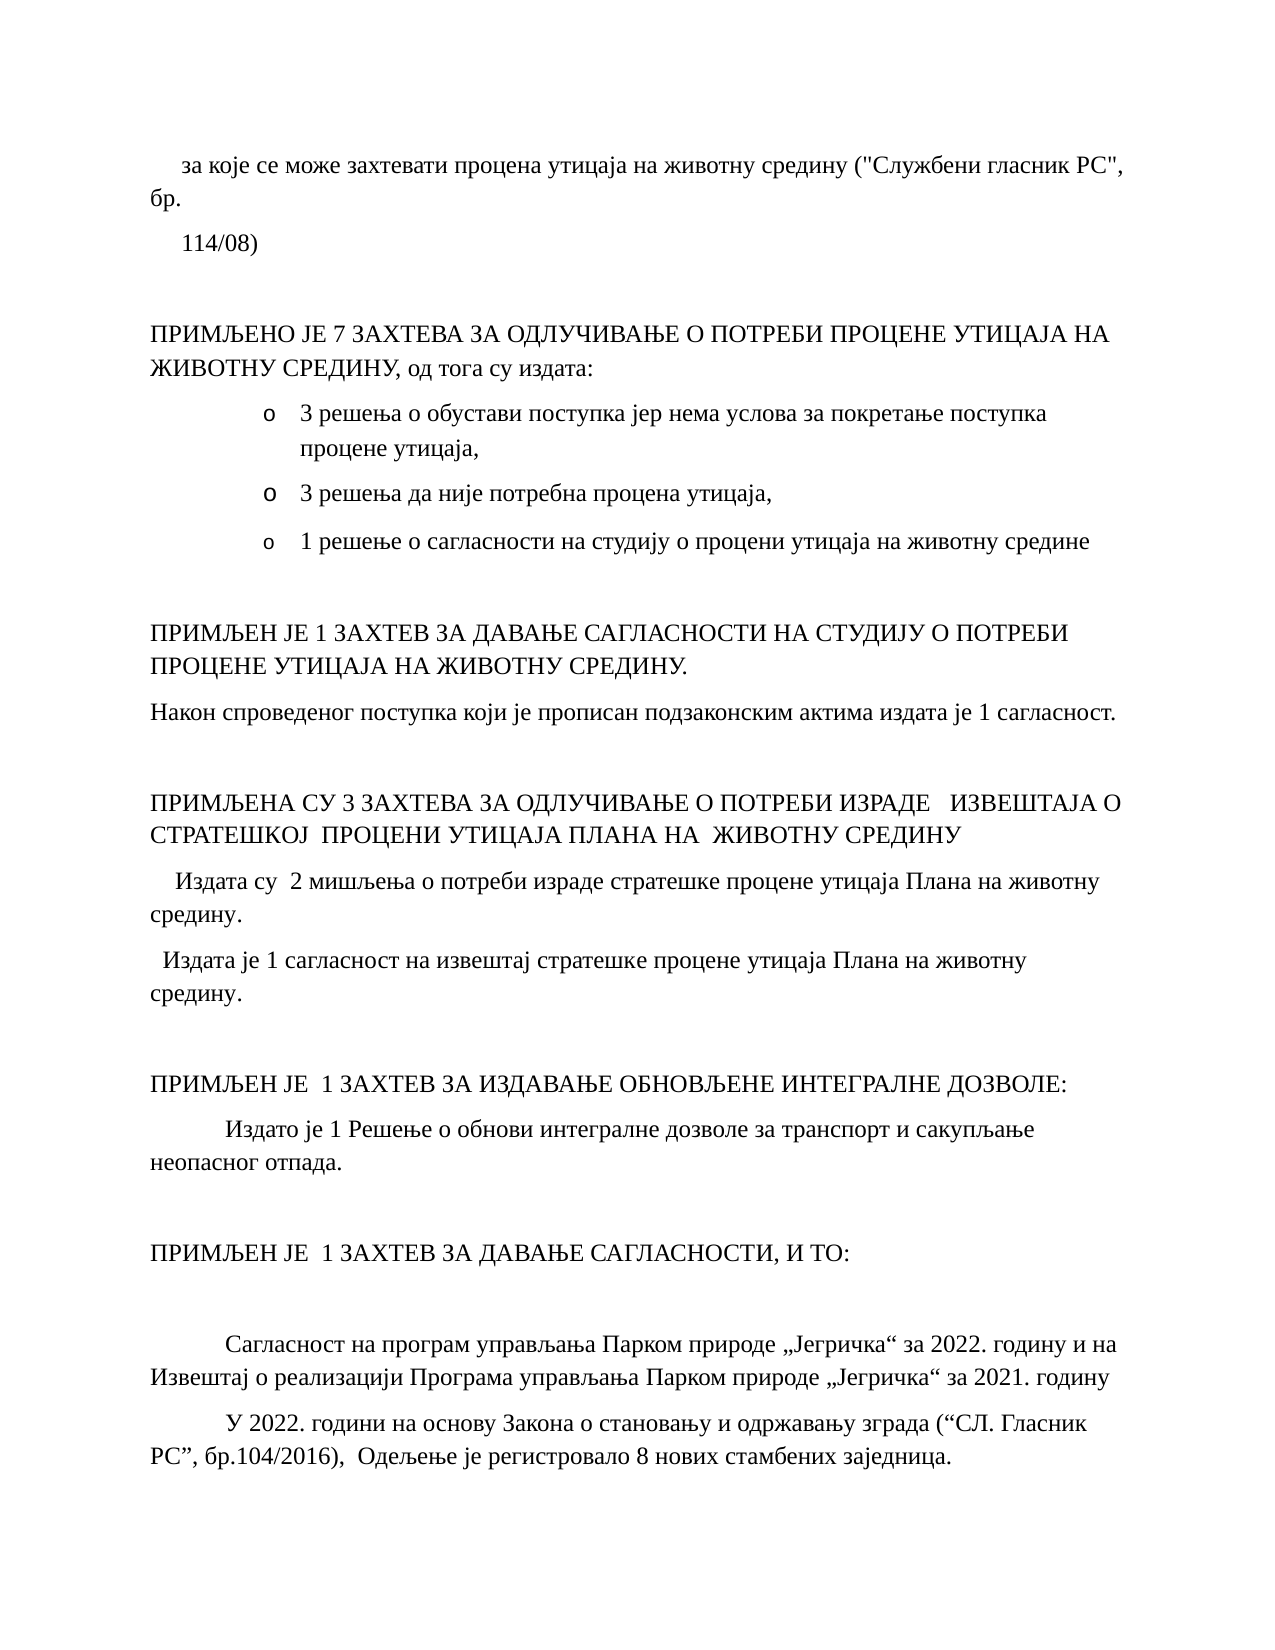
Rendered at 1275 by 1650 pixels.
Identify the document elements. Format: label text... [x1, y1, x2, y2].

text ПРИМЉЕН ЈЕ 1 ЗАХТЕВ ЗА ИЗДАВАЊЕ ОБНОВЉЕНЕ ИНТЕГРАЛНЕ ДОЗВОЛЕ: [150, 1069, 1125, 1097]
text Сагласност на програм управљања Парком природе „Јегричка“ за 2022. годину и на Извештај о реализацији Програма управљања Парком природе „Јегричка“ за 2021. годину [150, 1329, 1125, 1391]
text 114/08) [150, 228, 1125, 257]
text ПРИМЉЕНО ЈЕ 7 ЗАХТЕВА ЗА ОДЛУЧИВАЊЕ О ПОТРЕБИ ПРОЦЕНЕ УТИЦАЈА НА ЖИВОТНУ СРЕДИНУ, од тога су издата: [150, 319, 1125, 381]
text за које се може захтевати процена утицаја на животну средину ("Службени гласник РС", бр. [150, 150, 1125, 212]
text У 2022. години на основу Закона о становању и одржавању зграда (“СЛ. Гласник РС”, бр.104/2016), Одељење је регистровало 8 нових стамбених заједница. [150, 1408, 1125, 1470]
text ПРИМЉЕНА СУ 3 ЗАХТЕВА ЗА ОДЛУЧИВАЊЕ О ПОТРЕБИ ИЗРАДЕ ИЗВЕШТАЈА О СТРАТЕШКОЈ ПРОЦЕНИ УТИЦАЈА ПЛАНА НА ЖИВОТНУ СРЕДИНУ [150, 788, 1125, 849]
list 3 решења да није потребна процена утицаја, [262, 478, 1125, 509]
text ПРИМЉЕН ЈЕ 1 ЗАХТЕВ ЗА ДАВАЊЕ САГЛАСНОСТИ, И ТО: [150, 1238, 1125, 1267]
list 3 решења о обустави поступка јер нема услова за покретање поступка процене утицаја, [262, 398, 1125, 461]
text Издато је 1 Решење о обнови интегралне дозволе за транспорт и сакупљање неопасног отпада. [150, 1114, 1125, 1176]
text Издата су 2 мишљења о потреби израде стратешке процене утицаја Плана на животну средину. [150, 866, 1125, 928]
text Након спроведеног поступка који је прописан подзаконским актима издата је 1 сагласност. [150, 697, 1125, 725]
list 1 решење о сагласности на студију о процени утицаја на животну средине [262, 526, 1125, 556]
text Издата је 1 сагласност на извештај стратешке процене утицаја Плана на животну средину. [150, 945, 1125, 1006]
text ПРИМЉЕН ЈЕ 1 ЗАХТЕВ ЗА ДАВАЊЕ САГЛАСНОСТИ НА СТУДИЈУ О ПОТРЕБИ ПРОЦЕНЕ УТИЦАЈА НА ЖИВОТНУ СРЕДИНУ. [150, 618, 1125, 680]
